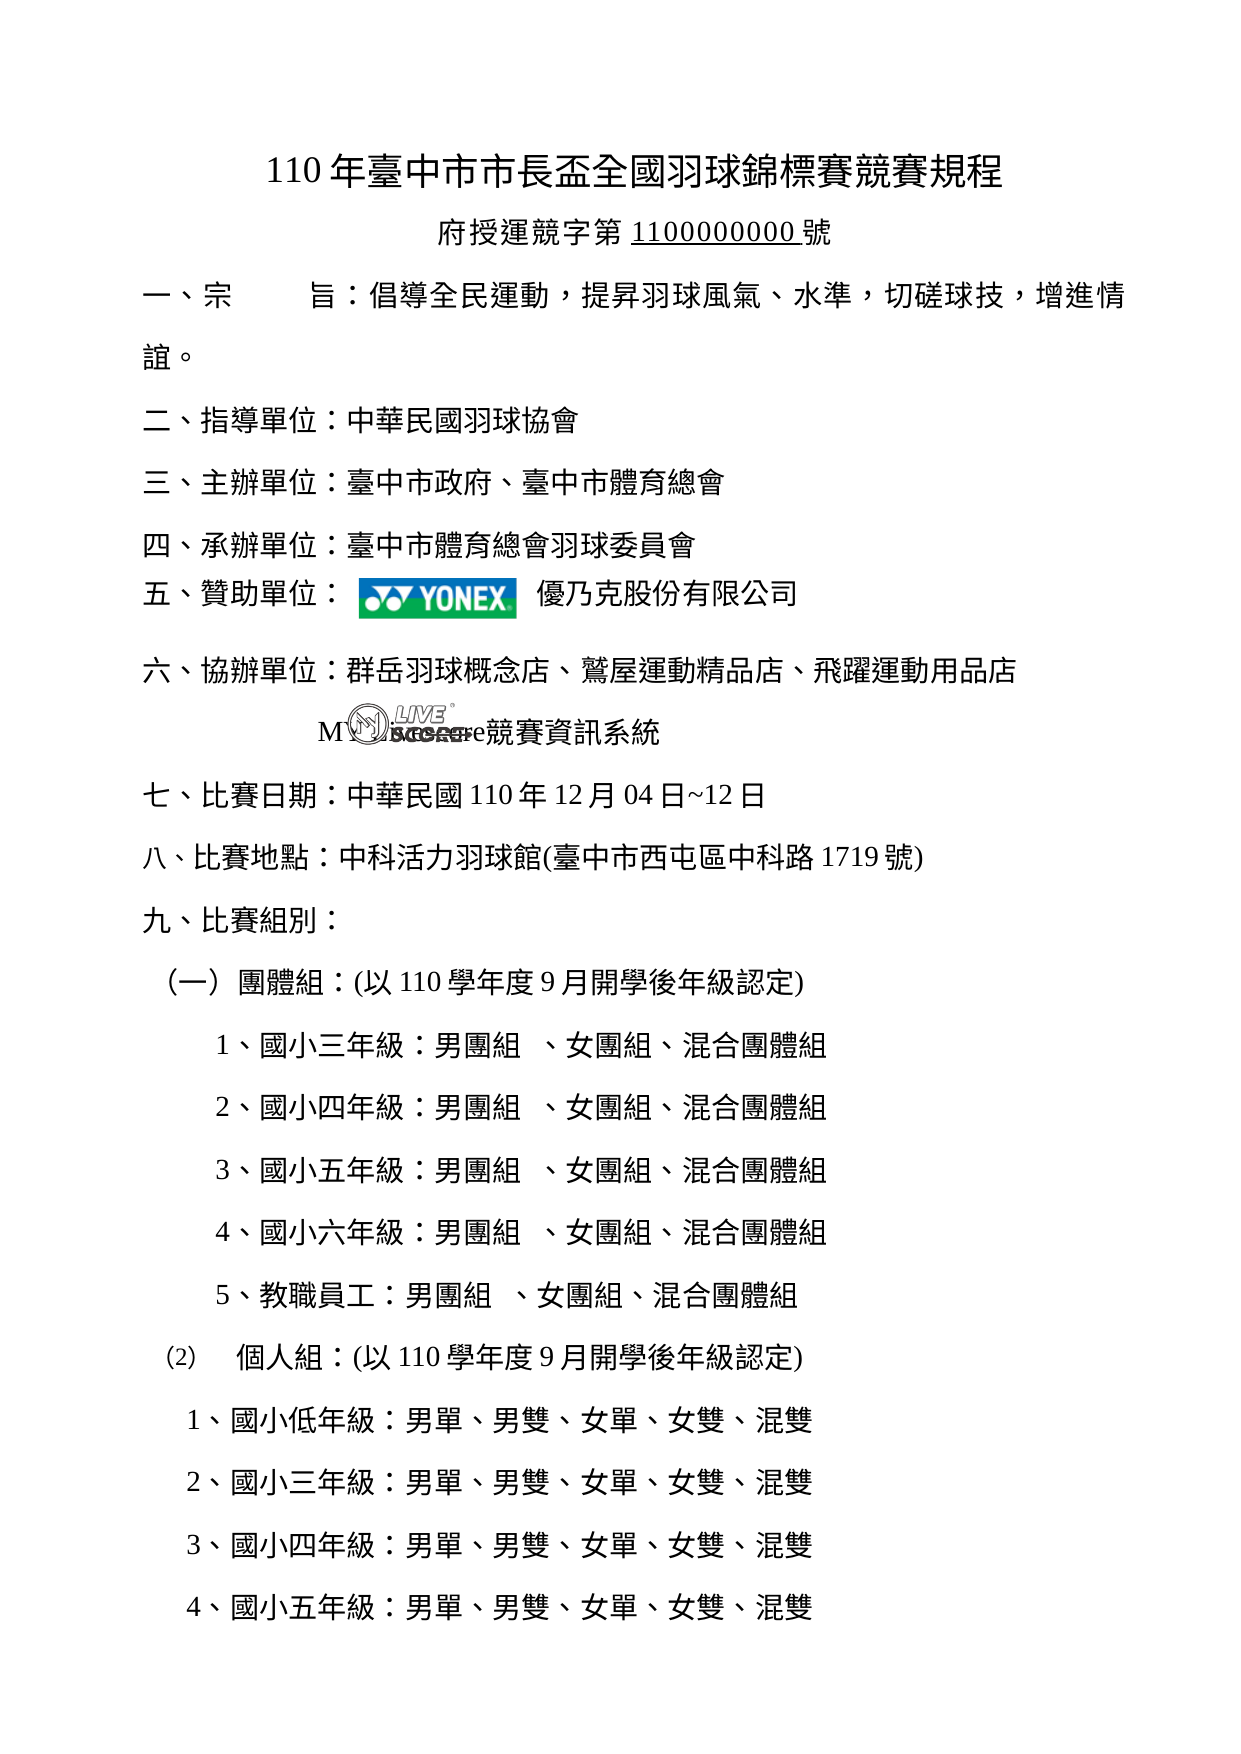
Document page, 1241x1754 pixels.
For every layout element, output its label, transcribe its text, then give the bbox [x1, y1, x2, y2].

table_header 110年臺中市市長盃全國羽球錦標賽競賽規程 府授運競字第1100000000號 一、宗 旨：倡導全民運動，提昇羽球風氣、水準，切磋球技，增進情誼。 二、指導單位：中華民國羽球協會 三、主辦單位：臺中市政府、臺中市體育總會 四、承辦單位：臺中市體育總會羽球委員會 五、贊助單位： 優乃克股份有限公司 六、協辦單位：群岳羽球概念店、鷲屋運動精品店、飛躍運動用品店 MY Livescore競賽資訊系統 七、比賽日期：中華民國110年12月04日~12日 八、比賽地點：中科活力羽球館(臺中市西屯區中科路1719號) 九、比賽組別： （一）團體組：(以110學年度9月開學後年級認定) 1、國小三年級：男團組 、女團組、混合團體組 2、國小四年級：男團組 、女團組、混合團體組 3、國小五年級：男團組 、女團組、混合團體組 4、國小六年級：男團組 、女團組、混合團體組 5、教職員工：男團組 、女團組、混合團體組 個人組：(以110學年度9月開學後年級認定) 1、國小低年級：男單、男雙、女單、女雙、混雙 2、國小三年級：男單、男雙、女單、女雙、混雙 3、國小四年級：男單、男雙、女單、女雙、混雙 4、國小五年級：男單、男雙、女單、女雙、混雙 5、國小六年級：男單、男雙、女單、女雙、混雙 6、國中體育班：男單、男雙、女單、女雙、混雙 7、高中體育班：男單、男雙、女單、女雙、混雙 8、國中非體育班：男單、男雙、女單、女雙、混雙 9、高中非體育班：男單、男雙、女單、女雙、混雙 10、 挑戰國小四年級：男單、男雙、女單、女雙、混雙 11、挑戰國小五年級：男單、男雙、女單、女雙、混雙 12、挑戰國小六年級：男單、男雙、女單、女雙、混雙 13、挑戰國中一年級組：男單、男雙、女單、女雙、混雙 14、挑戰國中二、三年級組：男單、男雙、女單、女雙、混雙 15、挑戰高中組：男單、男雙、女單、女雙、混雙 16、挑戰公開組：男單、男雙、女單、女雙、混雙 17、教職員工：男雙、女雙、混雙 十、參加資格： 團體組：每人限報2組 學生組：限本市各校正式註冊之在學學生，以學校名稱組隊參加﹝限 同校學生﹞，轉學未滿一年者不得代表該校參與團體賽，本會公告之轉學生排除條款即日起不適用﹞，外縣市不得報名。 教職員工組：限本市學校正式編制內教職員警工為限，以學校名稱﹝限同校﹞組隊方可參賽（服兵役、代理代課、實習教師、羽球專 任教練、兼任教職員、各附屬單位人員及軍事院校服義務役者均不 得參加，工友應在校服務一年方得報名，退休人員得代表其退休學 校參加），每隊限報一名甲組球員。 ※女生不得報名男團組，男生亦不得報名女團組。 (二) 個人組： 1. 學生組：每人限報2項 (團體組不在此限)，限本市各校正式註冊之 在學學生，以學校名稱參加。轉學未滿一年者不得代表該校參與個 人賽，本會公告之轉學生排除條款即日起不適用，外縣市不得報名， 國小組不得報名國中非體育班，國中組不得報名高中非體育班。 ※雙打、混雙限同校學生。 ※國、高中非體育班雙打、混雙不限同校學生，排除轉學條款。 ※女生不得報名男生組，男生亦不得報名女生組。 2. 挑戰組：每人限報2項(團體組、個人學生組不在此限)。 歡迎各縣市選手報名參加，以學校名稱參加(公開組除外)。 ※公開組雙打、混雙限一名全國甲組球員。 ※雙打、混雙不限同校學生，排除轉學條款。 ※女生不得報名男生組，男生亦不得報名女生組。 3. 教職員工組：每人限報2項 (團體組不在此限)。 1. 凡本市轄區內大學、高中、國中、國小皆可報名，但二人須同校。 2. 限本市學校正式編制內教職員警工為限，方可參賽（服兵役、代理 代課、實習教師、羽球專任教練、兼任教職員、各附屬單位人員及 軍事院校服義務役者均不得參加，工友應在校服務一年方得報名， 退休人員得代表其退休學校參加） ※女生不得報名男生組，男生亦不得報名女生組。 十一、比賽方式：大會有權更改賽制或取消該組比賽，不得異議。 學生團體組：採三點（單、雙、單），預賽3點皆須打滿，先勝二點為勝，決賽則以先勝兩點為勝，大會有權調整出場順序，必要時得拆點同時進行球賽，球隊不得異議，每隊至少3人，每隊唯不得超過5人，每點以一局25分決勝負，13分換邊，不延長加賽。 學生混合團體組：採三點混雙，預賽3點皆須打滿，先勝2點為勝，決賽則以先勝兩點為勝，大會有權調整出場順序，必要時得拆點同時進行球賽，球隊不得異議，每隊至少4人，唯不得超過7人，每點以一局25分決勝負，13分換邊，不延長加賽。 教職員工團體組：採三點（雙、雙、雙）出賽，混合團體組採三點(混雙、男雙、混雙)，預賽3點皆須打滿，先勝2點為勝，決賽則以先勝兩點為勝，每隊至少4人，唯不得超過7人，每點以一局25分決勝負，13分換邊不延長加賽。 個人組：國小低年級組以一局21分決勝負，11分換邊，不延長加賽。其餘組別以一局25分決勝負，13分換邊，不延長加賽。 ※若報名組數過多，學生組賽程則改制為21分分決勝負 教職員工組比賽日期以12/4〜12/5 (星期六、日)為原則。 學生組比賽日期以12/6〜12/10 (星期一、二、三、四、五)為原則。 國高中挑戰組、公開組比賽日期以12/11 ~12/12 (星期六、日)為原則。 報名組數未達6組，大會有權取消該組或併組比賽。 報名成功後，不得以任何理由更換球員；抽籤後也不得以任何理由更換球員 。 十二、競賽相關規定事項： 各參加比賽單位，應於賽前30分鐘到場，團體賽比賽前20分鐘要填寫出場名單，並送交競賽組 凡中途無故棄權退出比賽，則取消其後續賽程資格，成績不予計算，以後之出賽權亦予取消，第一場棄權該項目之後賽程視同棄權 為了比賽順利進行，大會有權調度及安排比賽場次，各隊不得異議。 參加比賽應攜帶證明身分相關文件(身份證、學生證、在職證明)，或附有照片且蓋有學校印鑑之在學證明，以備查驗。 如遇特殊事故必頇更改賽程時，經主辦單位口頭或書面通知，各隊不得異議。 若有空點現象時，依下列方式處理： 出賽時，雙方選手必頇全體列隊，核對各點出賽選手身份無誤後，開始進行比賽。比賽結束前，若出賽選手有人、證不符之情況得再次要求核對選手身份。 若出賽學校選手不足時，應於排點前向大會申明，並告知對方後，只可將選手排在前面各點，中間不得有空點，後面未排之各點均判為對方之勝點(若未告知時，則該場比賽對方重新排點。唯選手不足之一方無權重新排點)。 比賽期間若因某隊選手受傷而人數不足，空點只可排於最後順位。 出賽時，若有資格不符之選手，不得填入出賽名單中，空點後不再繼續比賽。 不服從裁判及裁判長之判決及不遵守大會規定者，得取消其比賽資格。 比賽如遇撞場或連場，給予 5~10 分鐘休息，並請務必於賽前告知競賽組，以便調整賽程。 若質疑對手資格有問題者，請於技術會議主動向裁判提出查驗證件，賽中、賽後恕不受理。 屬同一組別，不得重複報名，重複報名者，以第一次出場時為其歸屬。 (十一)參加比賽之球員，應攜帶相關證件（身份證、學生證、在學證明、在 職證明）以備隨時查驗，如對比賽有意見者，請於技術會議提出，賽 中、賽後恕不受理，逾比賽時間五分鐘未出賽者以棄權論。 (十二)獎狀發放時，教練欄位最多填寫三人。 (十三)本比賽不提供便當與茶水。 十二、比賽制度：視參賽隊伍多寡決定。 名次判定：如採循環賽時，積分算法如下： （1）勝1場得2分，敗1場得1分，積分多者為勝。 （2）凡中途棄權退出比賽或經大會判定取消資格之球隊，其已賽成績 不予計算，往後之出賽權亦予取消。 （3）兩隊積分相等，勝者為勝。 （4）如遇三隊獲三隊以上積分相等時，以該相關隊比賽結果依下列 順序判定： A、（勝點和）÷（負點和）之商，大者為勝：如相等則以 B、（勝局和）÷（負局和）之商，大者為勝：如相等則以 C、（勝分和）÷（負分和）之商，大者為勝：如相等則以 D、由裁判長抽籤決定之。 十三、獎勵： 團體組頒發獎盃、獎品、獎狀，以資鼓勵。 獎品：第一名後背包或等值商品、第二名毛巾或等值商品、第三名襪子或等值商品。 個人組頒發獎品、獎狀，以資鼓勵。 獎品：第一名球拍或等值商品、第二名後背包或等值商品、第三名毛巾或等值商品。 挑戰公開組頒發獎金、獎狀，以資鼓勵。 獎金：單打第一名3,000元、第二名2,500元、第三名2,000元 雙打第一名5,000元、第二名4,000元、第三名3,000元 混雙第一名5,000元、第二名4,000元、第三名3,000元 報名組數 6組以上取2名 (1~2名頒發獎品及獎狀，視報名人數頒發第3名獎狀)。 12組以上取4名 (1~3名頒發獎品及獎狀，視報名人數頒發第5~9名獎狀)。 24組以上取8名 (1~3名頒發獎品及獎狀，視報名人數頒發第9~16名獎狀)。 48組以上取16名(1~3名頒發獎品及獎狀)。 十四、報名辦法： (一)報名日期：即日起至110年11月16日(星期二) 18:00截止，逾期恕不 受理，請於11月17 日（星期三）17：00止繳費完成，逾 期取消參賽資格， 11 月 21 日(星期日)公告參賽名單， 名單一經公告，不受理退賽與退費(因報名組數不足，取消 該組或併組比賽之情形除外)。 報名費：單打500元、雙打1000元 學生團體組2000元、學生混合團體與教職員工組2500元 ※為統計衣服尺寸數量，報名繳費後勿再更改亦不接受更換。 ※凡報名繳費者贈送每人紀念衫乙件(報名兩組者亦只送乙件) ，請依 下方圖表選擇適合尺寸填入報名表： (三)報名方式：一律採用網路線上報名，依報名結果所顯示之虛擬帳號繳 費，系統核帳後寄發確認通知信即完成報名手續。 (系統 核帳約需1~2日，如有疑問請洽LINE ID: @695fbizo) 報名系統連結(臺中市體育總會羽球委員會官網 http://tcbatw.org) (四)繳費方式: 請使用報名完成時，系統顯示的虛擬帳號繳費 (1)至四大超商繳款，2萬元以下繳款手續費 15 元。 (2)使用國泰世華銀行帳戶ATM 繳款免手續費，由其它金融機構ATM 繳款手續費 15 元。 (3)使用國泰世華銀行網路銀行帳戶繳款免手續費，由其它金融機構網 路銀行繳款手續費 15 元。 (4)使用國泰世華銀行匯款繳費免手續費，由其它金融機構採跨行滙款 手續費 30 元。 銀行: 國泰世華銀行(013) 嘉泰分行(2099) 戶名:毅軒實業有限公司 (5)可至國泰世華銀行臨櫃繳費，免手續費。 十五、抽籤日期： (一) 民國110年11月23日（星期二）由電腦亂碼抽籤，並公告於網路。 (二)本次賽事晉級決賽抽籤，採公開電腦抽籤。 (三)種子之分配： 團體賽：依上屆比賽之成績排定，將以升上之年級為排定。 個人賽：依上屆比賽之成績排定。 十六、比賽用球：大會指定比賽級用球。 十七、比賽規則：本比賽採用中華民國羽球協會公佈之最新羽球規則。 (依世界羽球聯盟BWF新制所訂規則)。 十八、申訴：合法之申訴於事實發生後30分鐘內提出，由單位領隊或指導以 書面簽名之申訴書向審判委員會正式提出，並繳付保證金壹仟 元，經審判委員之判決為終決，審判委員會認為申訴無效時，沒 收保證金，充當大會獎品。 十九、技術會議：110年12月04日(週六) 早上08：10 (中科活力羽球館) 二十、附則： 請各單位惠予參賽選手競賽期間公假登記。 請各單位惠予教練、老師、隊職員等工作人員競賽期間公（差）假 登記及課務派代並擇日補休。 本次賽事已投保公共意外責任險乙式。 個人賽事不提供紙本秩序冊，如需秩序冊，請上活動官網下載。 二十一、防疫須知： （一）參賽隊職員於賽會期間必須提供一次下列證明文件(其中一項即可)， 才可進場參賽；若無法提供證明視同放棄參賽，於入場前三日，例： 12/04比賽進場須於12/01(三)後完成篩檢工作，並持陰性證明。 1.賽前三天內PCR核酸檢測陰性證明。 2.賽前三天內快篩陰性證明(可自行到各縣市快篩站進行快篩)。 3.賽前14天完成新冠疫苗接種證明。(以第一次出賽日往前回推14日。例 如12月04日出賽，則疫苗接種日期需於11月19日前) 4.自行採購快篩試劑，至耳鼻喉科or小兒科等相關診所由專業醫護人員來 做快篩檢測認證，並提供陰性證明。(診斷證明) 5.防疫資料備查表、選手健康聲明書(只適用選手)【請從活動官網下載】 （二）應聘之執法裁判、委員及工作人員，亦需遵守上述規定並提供證明 文件，始得進場執行相關業務工作。 (三) 球場除了比賽主審及比賽球員外，所有人員皆必須全程配戴口罩，並 且禁止飲食(飲用水除外)，不得隨意走動，本會將於進場入口處執行相 關防疫措施，敬請配合辦理。 （四）本賽事除教練及選手外，將開放家長入場觀賽。 （五）所有人員如未遵守相關規定及措施者，將不得參賽及進入球場。 （六）衛生福利部疾病管制局網站資訊：https://reurl.cc/5lO8YV （七）疫情通報及傳染病諮詢1922 專線。 二十二、若有未盡事宜得由本會另行公佈實施之。 二十三、報名後，如因個人因素未出賽，報名費一律不退款。 二十四、本規程經奉核後實施。 二十五、官網：臺中市體育總會羽球委員會官網 http://tcbatw.org Facebook：臺中市體育總會羽球委員會 https://www.facebook.com/groups/377498329271373/ [138, 65, 1131, 1632]
